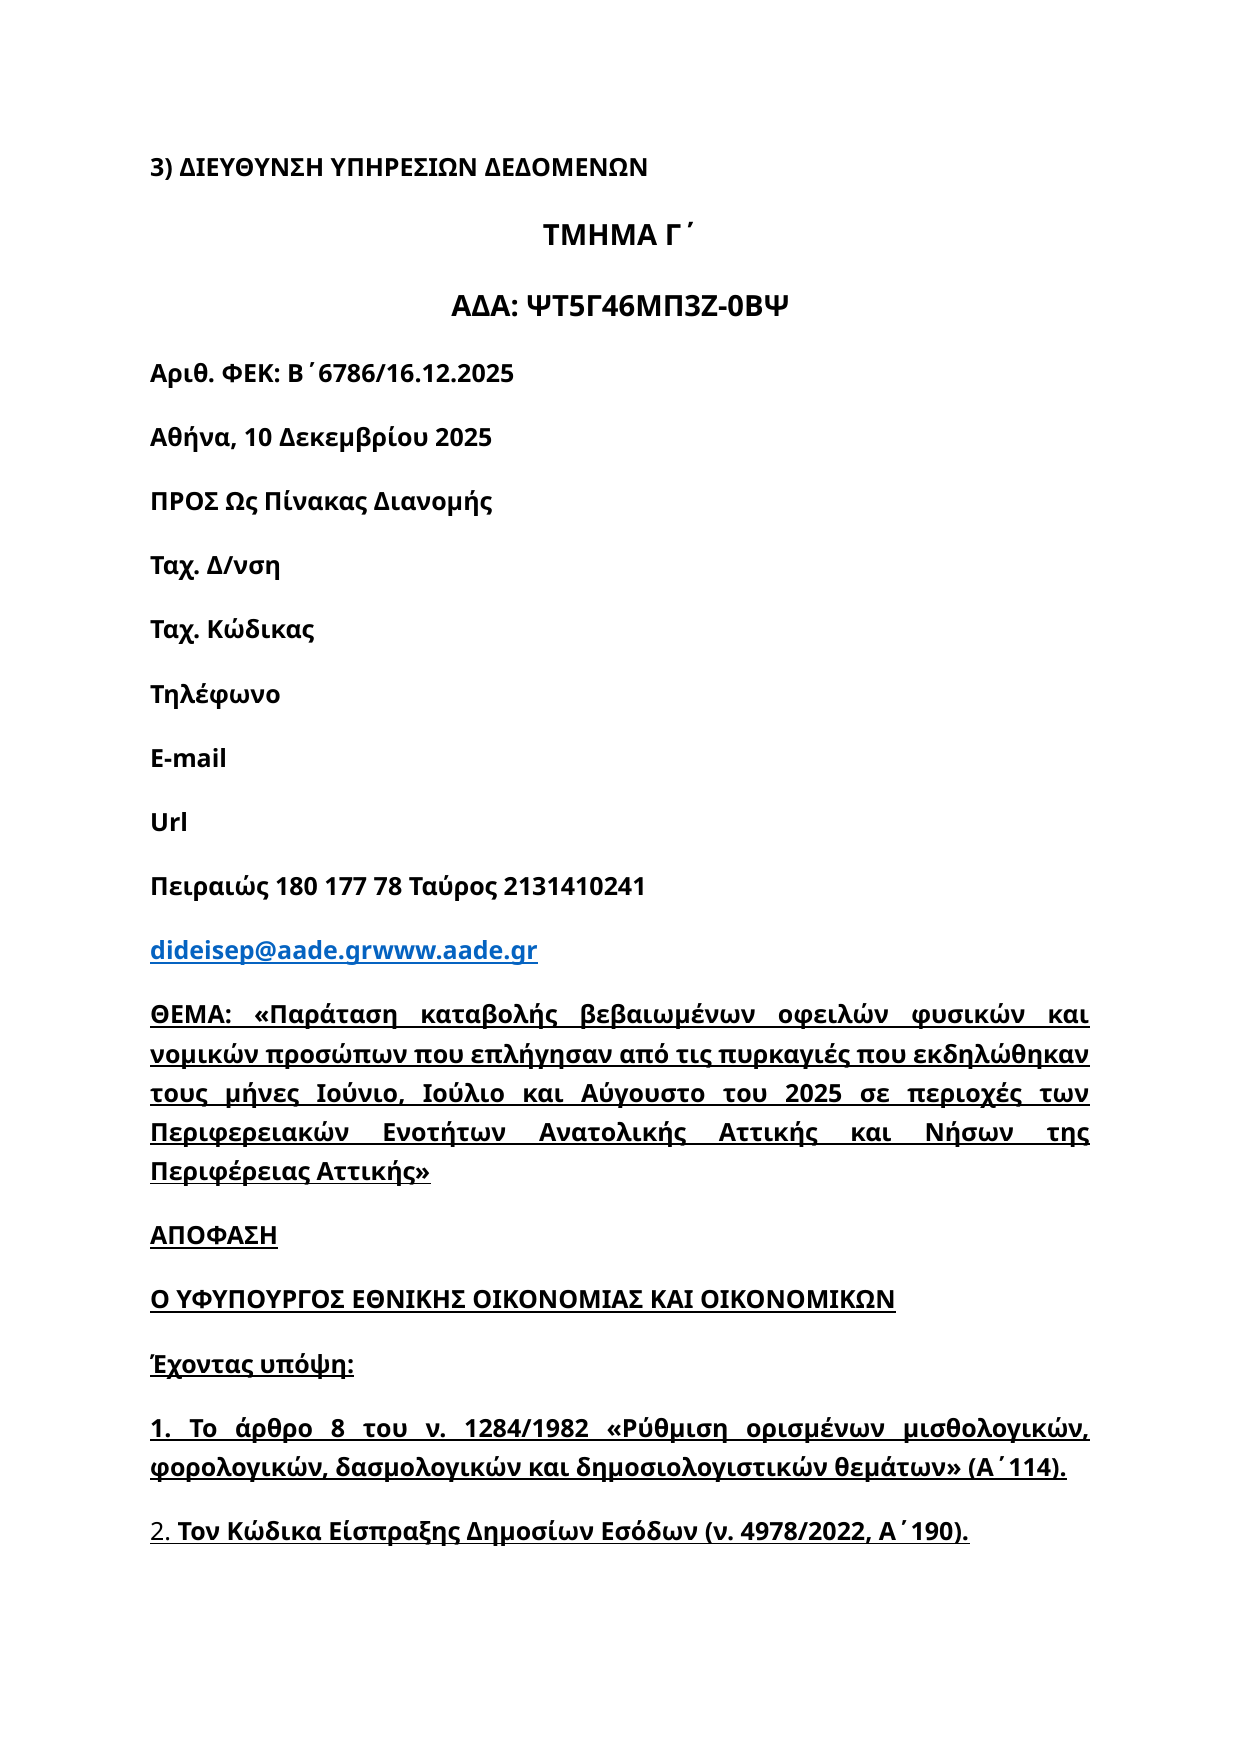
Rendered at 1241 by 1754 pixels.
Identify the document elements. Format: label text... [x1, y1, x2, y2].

text Έχοντας υπόψη: [150, 1346, 1090, 1380]
text τους μήνες Ιούνιο, Ιούλιο και Αύγουστο του 2025 σε περιοχές των [150, 1067, 1090, 1104]
text Τηλέφωνο [150, 676, 1090, 710]
text 1. Το άρθρο 8 του ν. 1284/1982 «Ρύθμιση ορισμένων μισθολογικών, [150, 1410, 1090, 1439]
text Πειραιώς 180 177 78 Ταύρος 2131410241 [150, 869, 1090, 903]
text νομικών προσώπων που επλήγησαν από τις πυρκαγιές που εκδηλώθηκαν [150, 1028, 1090, 1065]
subtitle ΤΜΗΜΑ Γ΄ [150, 214, 1090, 254]
text 3) ΔΙΕΥΘΥΝΣΗ ΥΠΗΡΕΣΙΩΝ ΔΕΔΟΜΕΝΩΝ [150, 150, 1090, 184]
text ΠΡΟΣ Ως Πίνακας Διανομής [150, 484, 1090, 518]
text Ταχ. Κώδικας [150, 612, 1090, 646]
text 2. Τον Κώδικα Είσπραξης Δημοσίων Εσόδων (ν. 4978/2022, Α΄190). [150, 1514, 1090, 1548]
text dideisep@aade.grwww.aade.gr [150, 933, 1090, 967]
text φορολογικών, δασμολογικών και δημοσιολογιστικών θεμάτων» (Α΄114). [150, 1441, 1090, 1484]
text Περιφερειακών Ενοτήτων Ανατολικής Αττικής και Νήσων της [150, 1106, 1090, 1143]
text Ο ΥΦΥΠΟΥΡΓΟΣ ΕΘΝΙΚΗΣ ΟΙΚΟΝΟΜΙΑΣ ΚΑΙ ΟΙΚΟΝΟΜΙΚΩΝ [150, 1282, 1090, 1316]
text E-mail [150, 740, 1090, 774]
text Url [150, 804, 1090, 839]
text Αριθ. ΦΕΚ: Β΄6786/16.12.2025 [150, 355, 1090, 389]
text Ταχ. Δ/νση [150, 548, 1090, 582]
text Αθήνα, 10 Δεκεμβρίου 2025 [150, 419, 1090, 454]
text Περιφέρειας Αττικής» [150, 1145, 1090, 1188]
subtitle ΑΔΑ: ΨΤ5Γ46ΜΠ3Ζ-0ΒΨ [150, 285, 1090, 324]
text ΘΕΜΑ: «Παράταση καταβολής βεβαιωμένων οφειλών φυσικών και [150, 997, 1090, 1026]
text ΑΠΟΦΑΣΗ [150, 1218, 1090, 1252]
